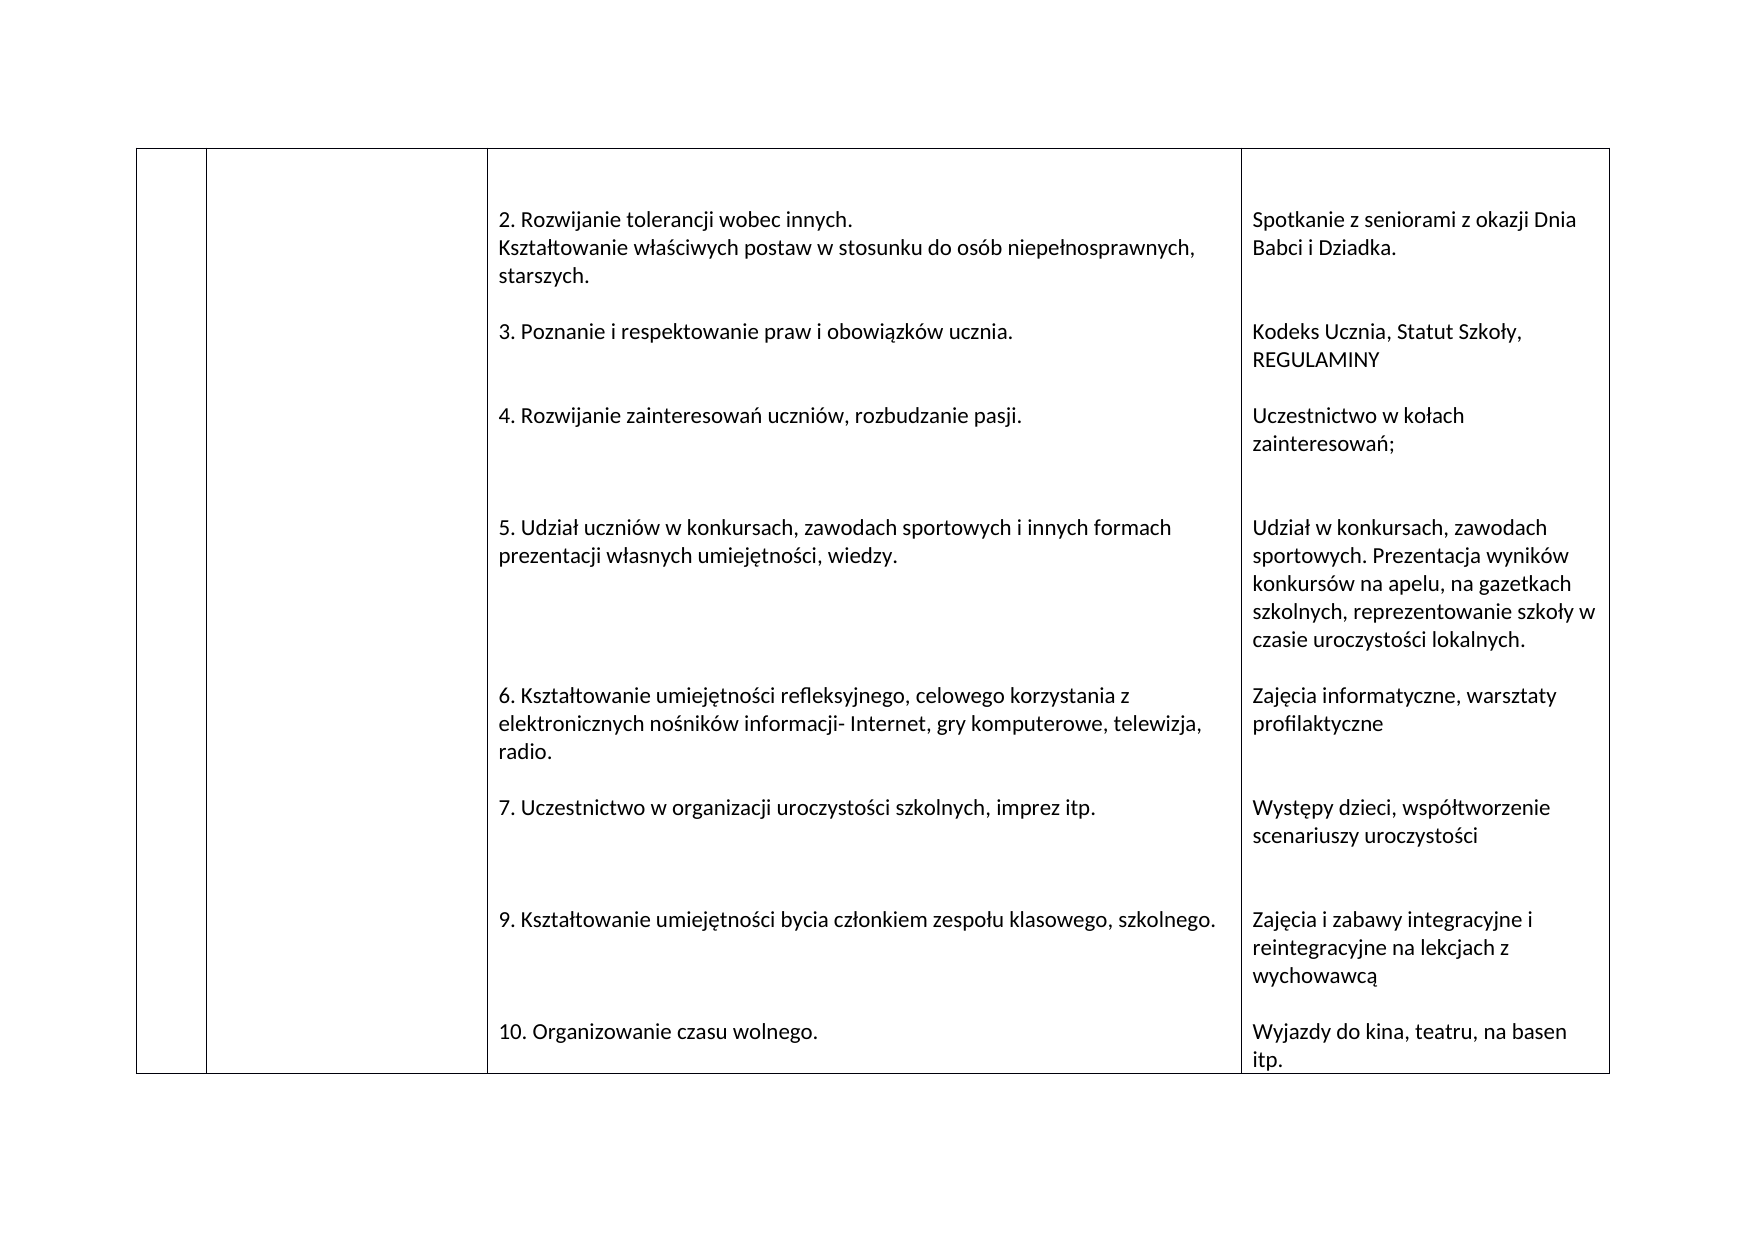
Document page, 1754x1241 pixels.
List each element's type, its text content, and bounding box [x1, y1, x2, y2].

table_cell 2. Rozwijanie tolerancji wobec innych. Kształtowanie właściwych postaw w stosunku do osób niepełnosprawnych, starszych. 3. Poznanie i respektowanie praw i obowiązków ucznia. 4. Rozwijanie zainteresowań uczniów, rozbudzanie pasji. 5. Udział uczniów w konkursach, zawodach sportowych i innych formach prezentacji własnych umiejętności, wiedzy. 6. Kształtowanie umiejętności refleksyjnego, celowego korzystania z elektronicznych nośników informacji- Internet, gry komputerowe, telewizja, radio. 7. Uczestnictwo w organizacji uroczystości szkolnych, imprez itp. 9. Kształtowanie umiejętności bycia członkiem zespołu klasowego, szkolnego. 10. Organizowanie czasu wolnego. [488, 149, 1241, 1073]
table_cell [207, 149, 487, 1073]
table_cell Spotkanie z seniorami z okazji Dnia Babci i Dziadka. Kodeks Ucznia, Statut Szkoły, REGULAMINY Uczestnictwo w kołach zainteresowań; Udział w konkursach, zawodach sportowych. Prezentacja wyników konkursów na apelu, na gazetkach szkolnych, reprezentowanie szkoły w czasie uroczystości lokalnych. Zajęcia informatyczne, warsztaty profilaktyczne Występy dzieci, współtworzenie scenariuszy uroczystości Zajęcia i zabawy integracyjne i reintegracyjne na lekcjach z wychowawcą Wyjazdy do kina, teatru, na basen itp. [1242, 149, 1609, 1073]
table_cell [137, 149, 206, 1073]
